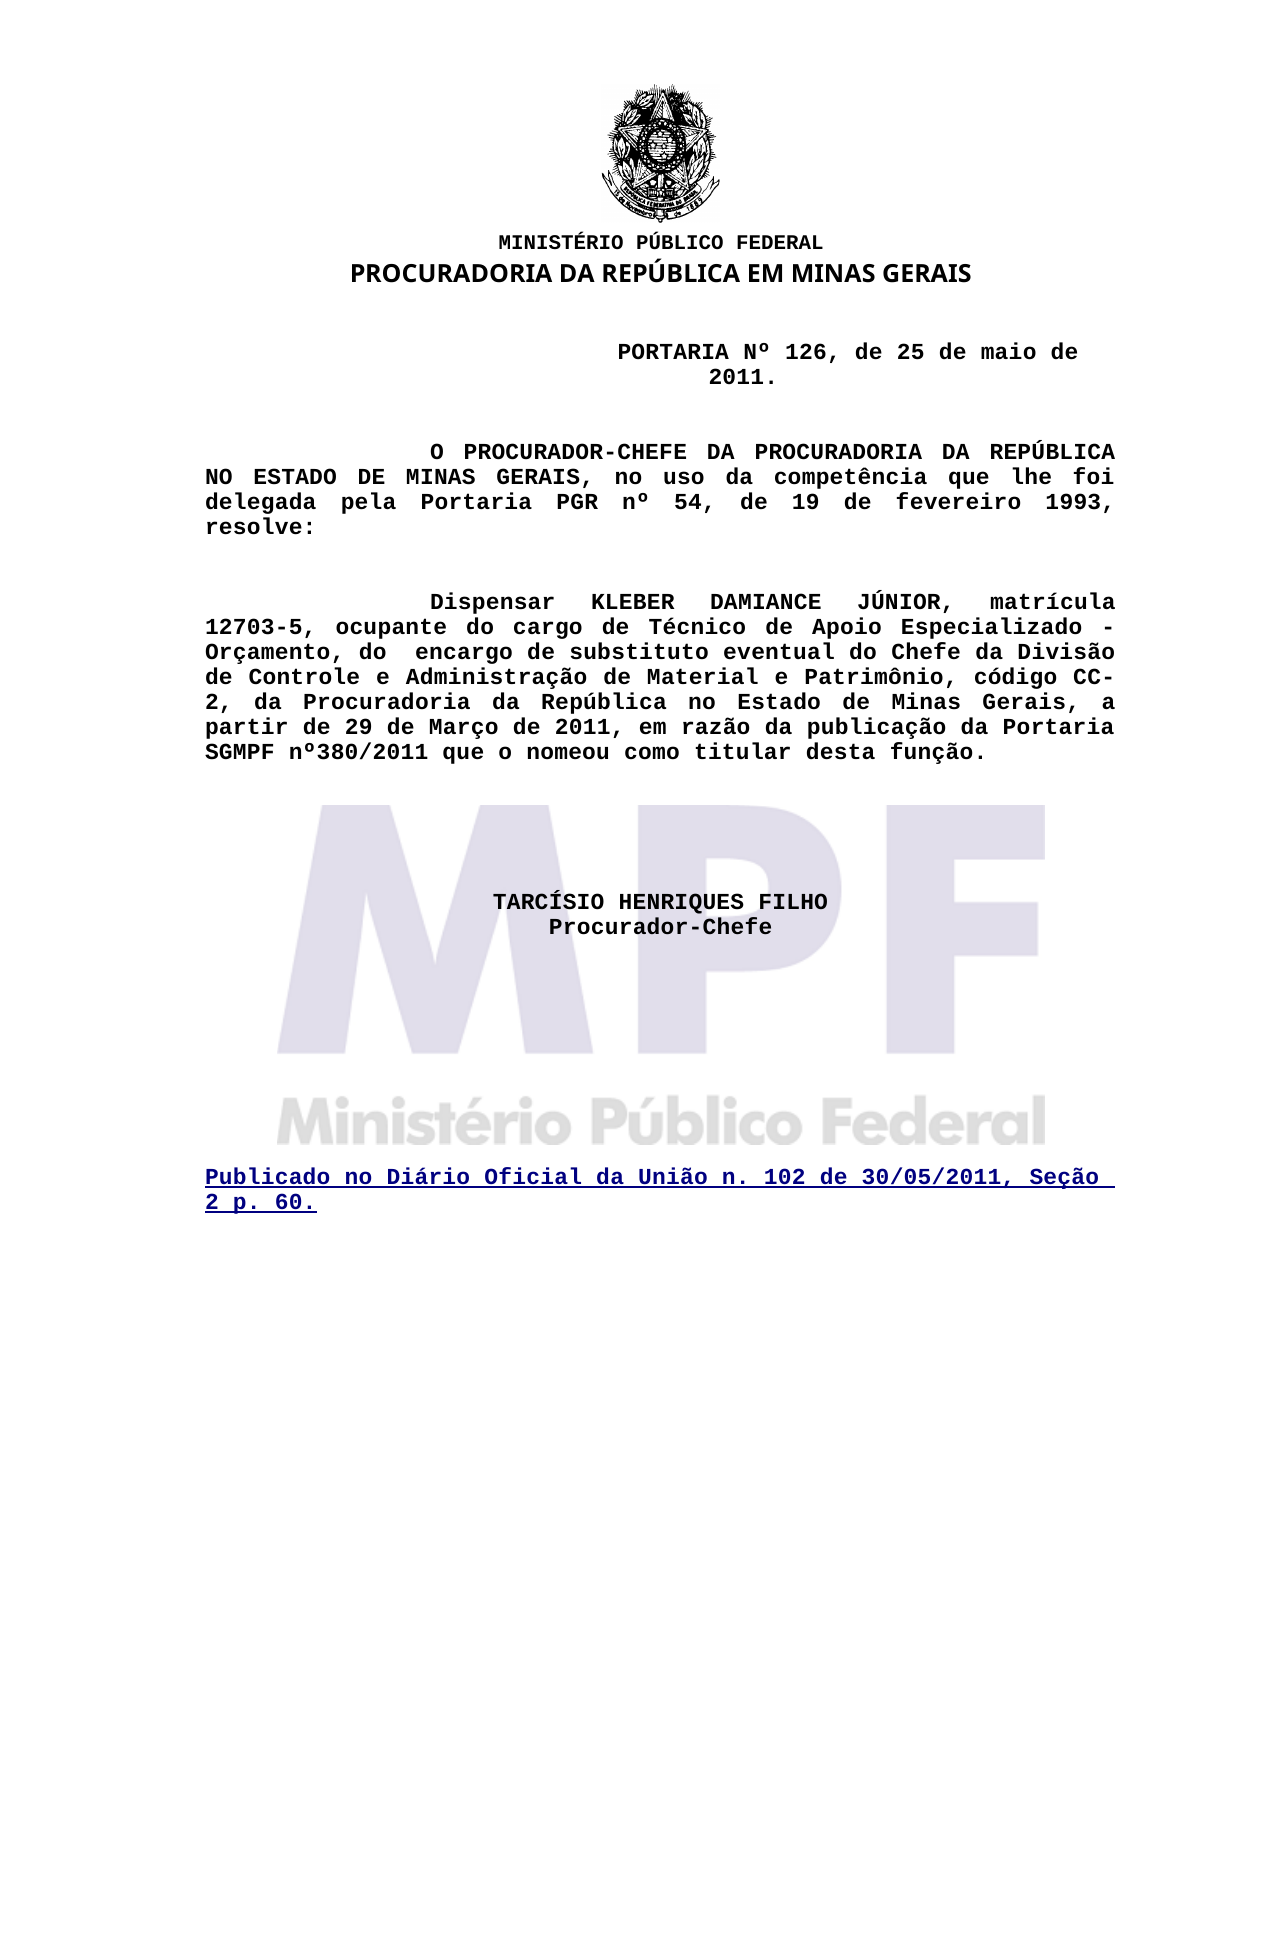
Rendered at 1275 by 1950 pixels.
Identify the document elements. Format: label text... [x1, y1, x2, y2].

picture [277, 939, 1045, 1145]
text Procurador-Chefe [205, 914, 1117, 939]
text PORTARIA Nº 126, de 25 de maio de 2011. [580, 339, 1117, 389]
text TARCÍSIO HENRIQUES FILHO [205, 889, 1117, 914]
picture [277, 805, 1045, 889]
picture [601, 84, 720, 223]
text Dispensar KLEBER DAMIANCE JÚNIOR, matrícula 12703-5, ocupante do cargo de Técnico de Apoio Especializado - Orçamento, do encargo de substituto eventual do Chefe da Divisão de Controle e Administração de Material e Patrimônio, código CC-2, da Procuradoria da República no Estado de Minas Gerais, a partir de 29 de Março de 2011, em razão da publicação da Portaria SGMPF nº380/2011 que o nomeou como titular desta função. [205, 589, 1117, 764]
text O PROCURADOR-CHEFE DA PROCURADORIA DA REPÚBLICA NO ESTADO DE MINAS GERAIS, no uso da competência que lhe foi delegada pela Portaria PGR nº 54, de 19 de fevereiro 1993, resolve: [205, 439, 1117, 539]
text Publicado no Diário Oficial da União n. 102 de 30/05/2011, Seção 2 p. 60. [205, 1164, 1117, 1214]
